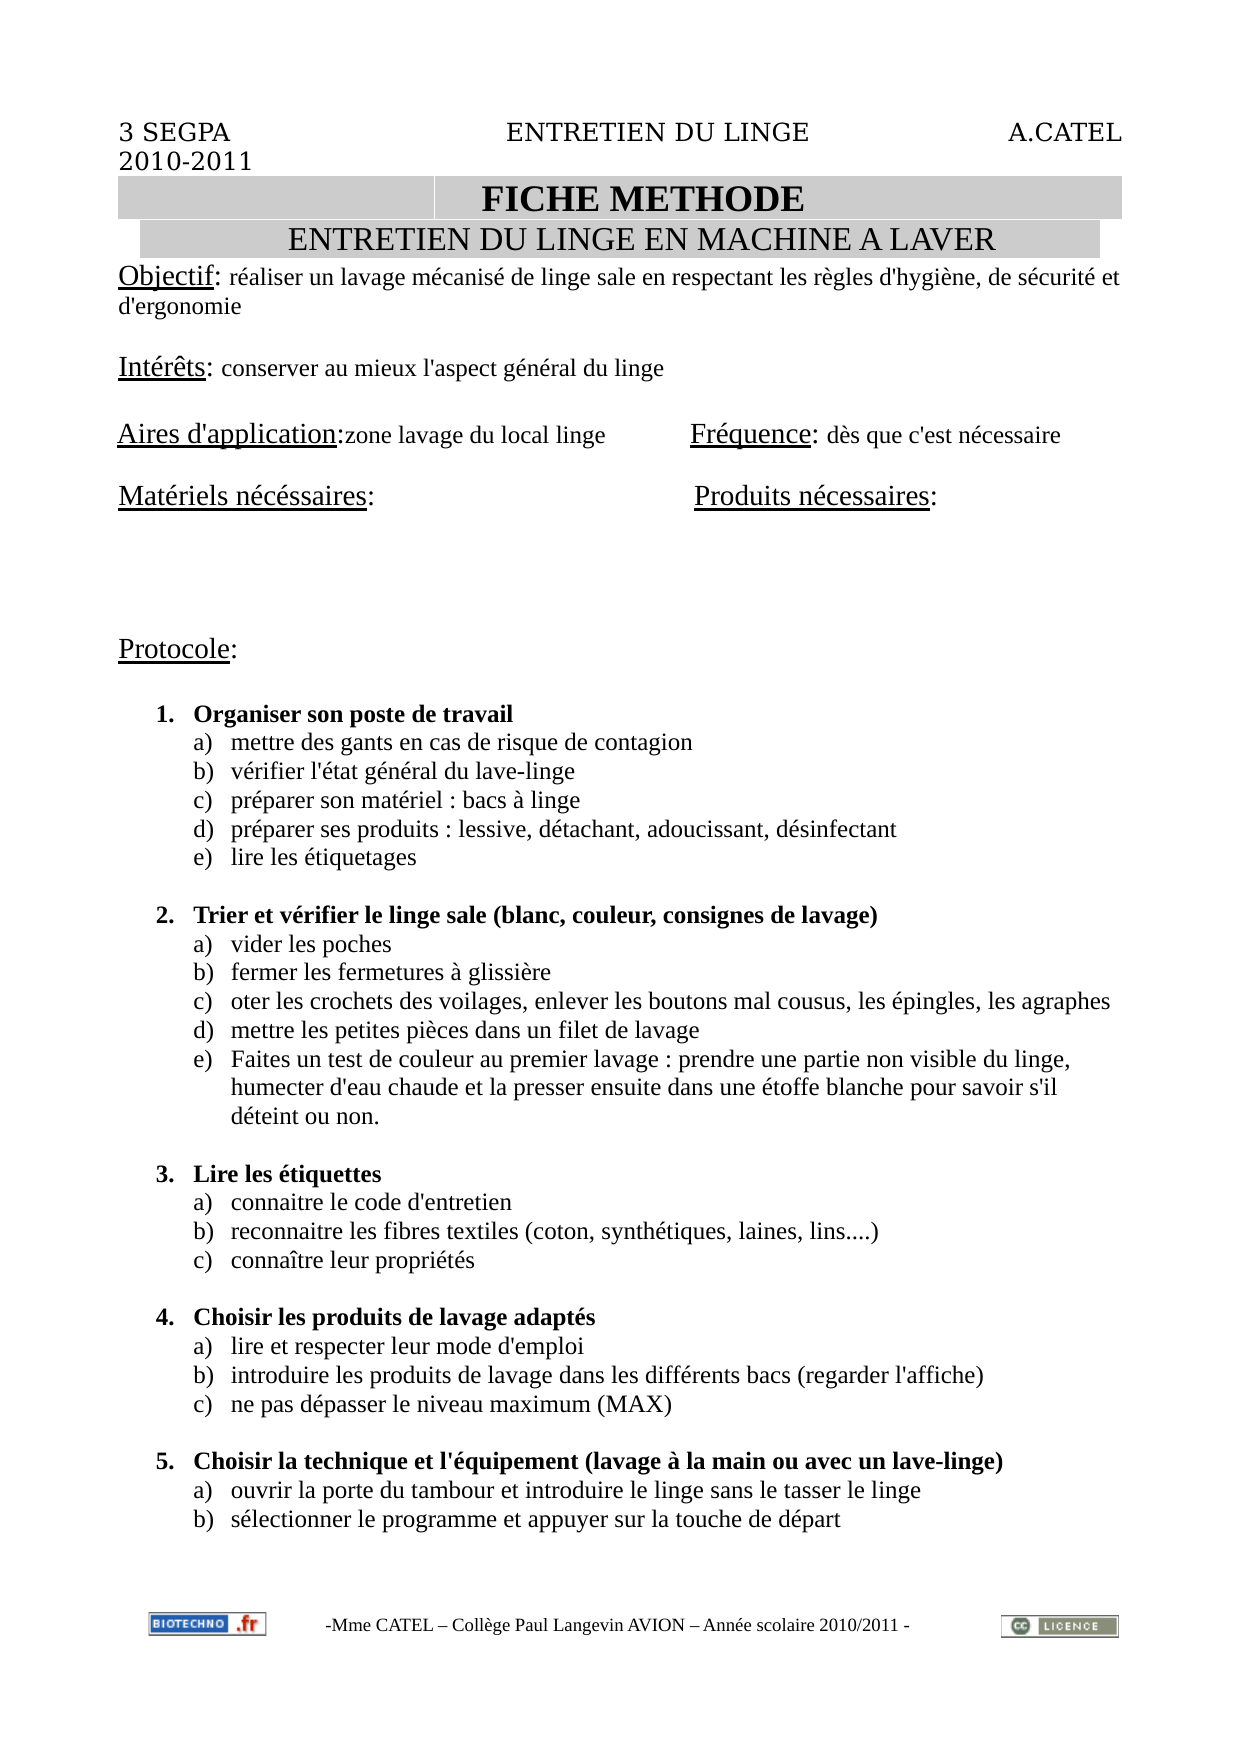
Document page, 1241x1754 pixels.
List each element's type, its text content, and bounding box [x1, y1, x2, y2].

list Organiser son poste de travail [156, 699, 1122, 727]
text Matériels nécéssaires: Produits nécessaires: [118, 478, 1122, 512]
list connaitre le code d'entretien [193, 1187, 1122, 1216]
list préparer ses produits : lessive, détachant, adoucissant, désinfectant [193, 814, 1122, 842]
list Choisir la technique et l'équipement (lavage à la main ou avec un lave-linge) [156, 1446, 1122, 1475]
list Choisir les produits de lavage adaptés [156, 1302, 1122, 1331]
list Trier et vérifier le linge sale (blanc, couleur, consignes de lavage) [156, 900, 1122, 929]
list introduire les produits de lavage dans les différents bacs (regarder l'affiche) [193, 1360, 1122, 1389]
text Intérêts: conserver au mieux l'aspect général du linge [118, 349, 1122, 382]
text Aires d'application:zone lavage du local linge Fréquence: dès que c'est nécessaire [117, 416, 1122, 449]
list ouvrir la porte du tambour et introduire le linge sans le tasser le linge [193, 1475, 1122, 1504]
list Lire les étiquettes [156, 1159, 1122, 1187]
list préparer son matériel : bacs à linge [193, 785, 1122, 814]
list vérifier l'état général du lave-linge [193, 756, 1122, 785]
text ENTRETIEN DU LINGE EN MACHINE A LAVER [118, 219, 1122, 258]
list oter les crochets des voilages, enlever les boutons mal cousus, les épingles, les agraphes [193, 986, 1122, 1015]
list mettre les petites pièces dans un filet de lavage [193, 1015, 1122, 1044]
list vider les poches [193, 929, 1122, 957]
text 2010-2011 [118, 147, 1122, 176]
list lire et respecter leur mode d'emploi [193, 1331, 1122, 1360]
list reconnaitre les fibres textiles (coton, synthétiques, laines, lins....) [193, 1216, 1122, 1245]
list fermer les fermetures à glissière [193, 957, 1122, 986]
list mettre des gants en cas de risque de contagion [193, 727, 1122, 756]
list Faites un test de couleur au premier lavage : prendre une partie non visible du linge, humecter d'eau chaude et la presser ensuite dans une étoffe blanche pour savoir s'il déteint ou non. [193, 1044, 1122, 1130]
list connaître leur propriétés [193, 1245, 1122, 1274]
text FICHE METHODE [118, 176, 1122, 219]
list lire les étiquetages [193, 842, 1122, 871]
picture [1001, 1615, 1119, 1638]
text 3 SEGPA ENTRETIEN DU LINGE A.CATEL [118, 118, 1122, 147]
text Protocole: [118, 632, 1122, 665]
list ne pas dépasser le niveau maximum (MAX) [193, 1389, 1122, 1417]
list sélectionner le programme et appuyer sur la touche de départ [193, 1504, 1122, 1532]
picture [148, 1612, 267, 1636]
text Objectif: réaliser un lavage mécanisé de linge sale en respectant les règles d'hygiène, de sécurité et d'ergonomie [118, 258, 1122, 320]
